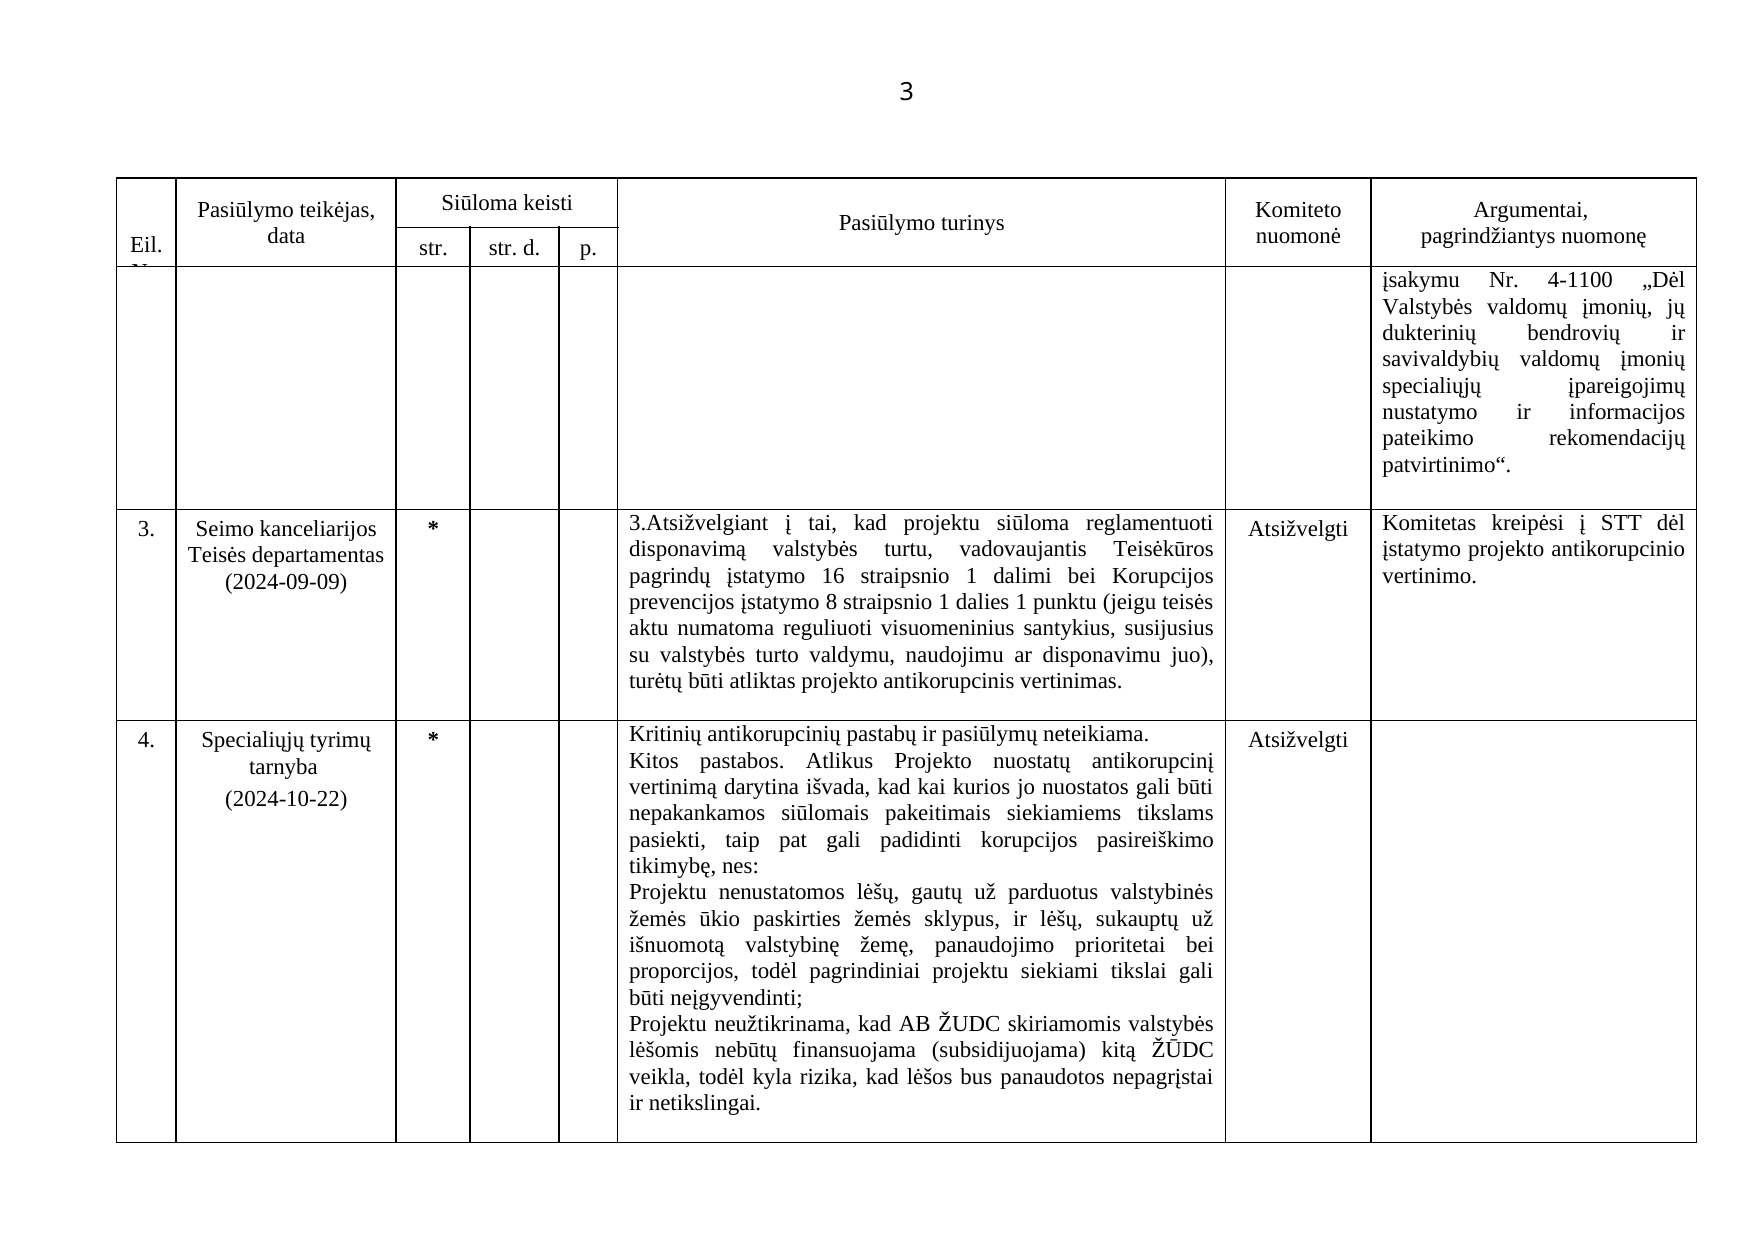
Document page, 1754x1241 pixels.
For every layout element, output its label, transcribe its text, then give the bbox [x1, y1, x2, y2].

table_cell * [397, 721, 469, 1142]
table_cell 4. [117, 721, 175, 1142]
table_cell Specialiųjų tyrimų tarnyba (2024-10-22) [177, 721, 395, 1142]
table_cell [618, 267, 1225, 508]
table_cell [560, 267, 617, 508]
table_cell 3.Atsižvelgiant į tai, kad projektu siūloma reglamentuoti disponavimą valstybės turtu, vadovaujantis Teisėkūros pagrindų įstatymo 16 straipsnio 1 dalimi bei Korupcijos prevencijos įstatymo 8 straipsnio 1 dalies 1 punktu (jeigu teisės aktu numatoma reguliuoti visuomeninius santykius, susijusius su valstybės turto valdymu, naudojimu ar disponavimu juo), turėtų būti atliktas projekto antikorupcinis vertinimas. [618, 510, 1225, 720]
table_cell [1372, 721, 1696, 1142]
table_header Siūloma keisti [397, 179, 617, 226]
table_header Eil. Nr. [117, 179, 175, 266]
table_cell Atsižvelgti [1226, 721, 1370, 1142]
table_cell 2. [117, 267, 175, 508]
table_cell [560, 721, 617, 1142]
table_cell [177, 267, 395, 508]
table_cell str. d. [471, 228, 558, 266]
table_cell p. [560, 228, 617, 266]
table_header Pasiūlymo teikėjas, data [177, 179, 395, 266]
table_cell Kritinių antikorupcinių pastabų ir pasiūlymų neteikiama. Kitos pastabos. Atlikus Projekto nuostatų antikorupcinį vertinimą darytina išvada, kad kai kurios jo nuostatos gali būti nepakankamos siūlomais pakeitimais siekiamiems tikslams pasiekti, taip pat gali padidinti korupcijos pasireiškimo tikimybę, nes: Projektu nenustatomos lėšų, gautų už parduotus valstybinės žemės ūkio paskirties žemės sklypus, ir lėšų, sukauptų už išnuomotą valstybinę žemę, panaudojimo prioritetai bei proporcijos, todėl pagrindiniai projektu siekiami tikslai gali būti neįgyvendinti; Projektu neužtikrinama, kad AB ŽUDC skiriamomis valstybės lėšomis nebūtų finansuojama (subsidijuojama) kitą ŽŪDC veikla, todėl kyla rizika, kad lėšos bus panaudotos nepagrįstai ir netikslingai. [618, 721, 1225, 1142]
table_cell [471, 267, 558, 508]
table_cell Atsižvelgti [1226, 510, 1370, 720]
table_header Komiteto nuomonė [1226, 179, 1370, 266]
table_header Argumentai, pagrindžiantys nuomonę [1372, 179, 1696, 266]
table_cell Seimo kanceliarijos Teisės departamentas (2024-09-09) [177, 510, 395, 720]
table_cell 3. [117, 510, 175, 720]
table_cell Komitetas kreipėsi į STT dėl įstatymo projekto antikorupcinio vertinimo. [1372, 510, 1696, 720]
table_cell * [397, 510, 469, 720]
table_cell str. [397, 228, 469, 266]
table_header Pasiūlymo turinys [618, 179, 1225, 266]
table_cell [1226, 267, 1370, 508]
table_cell [560, 510, 617, 720]
table_cell [471, 510, 558, 720]
table_cell [471, 721, 558, 1142]
table_cell [397, 267, 469, 508]
